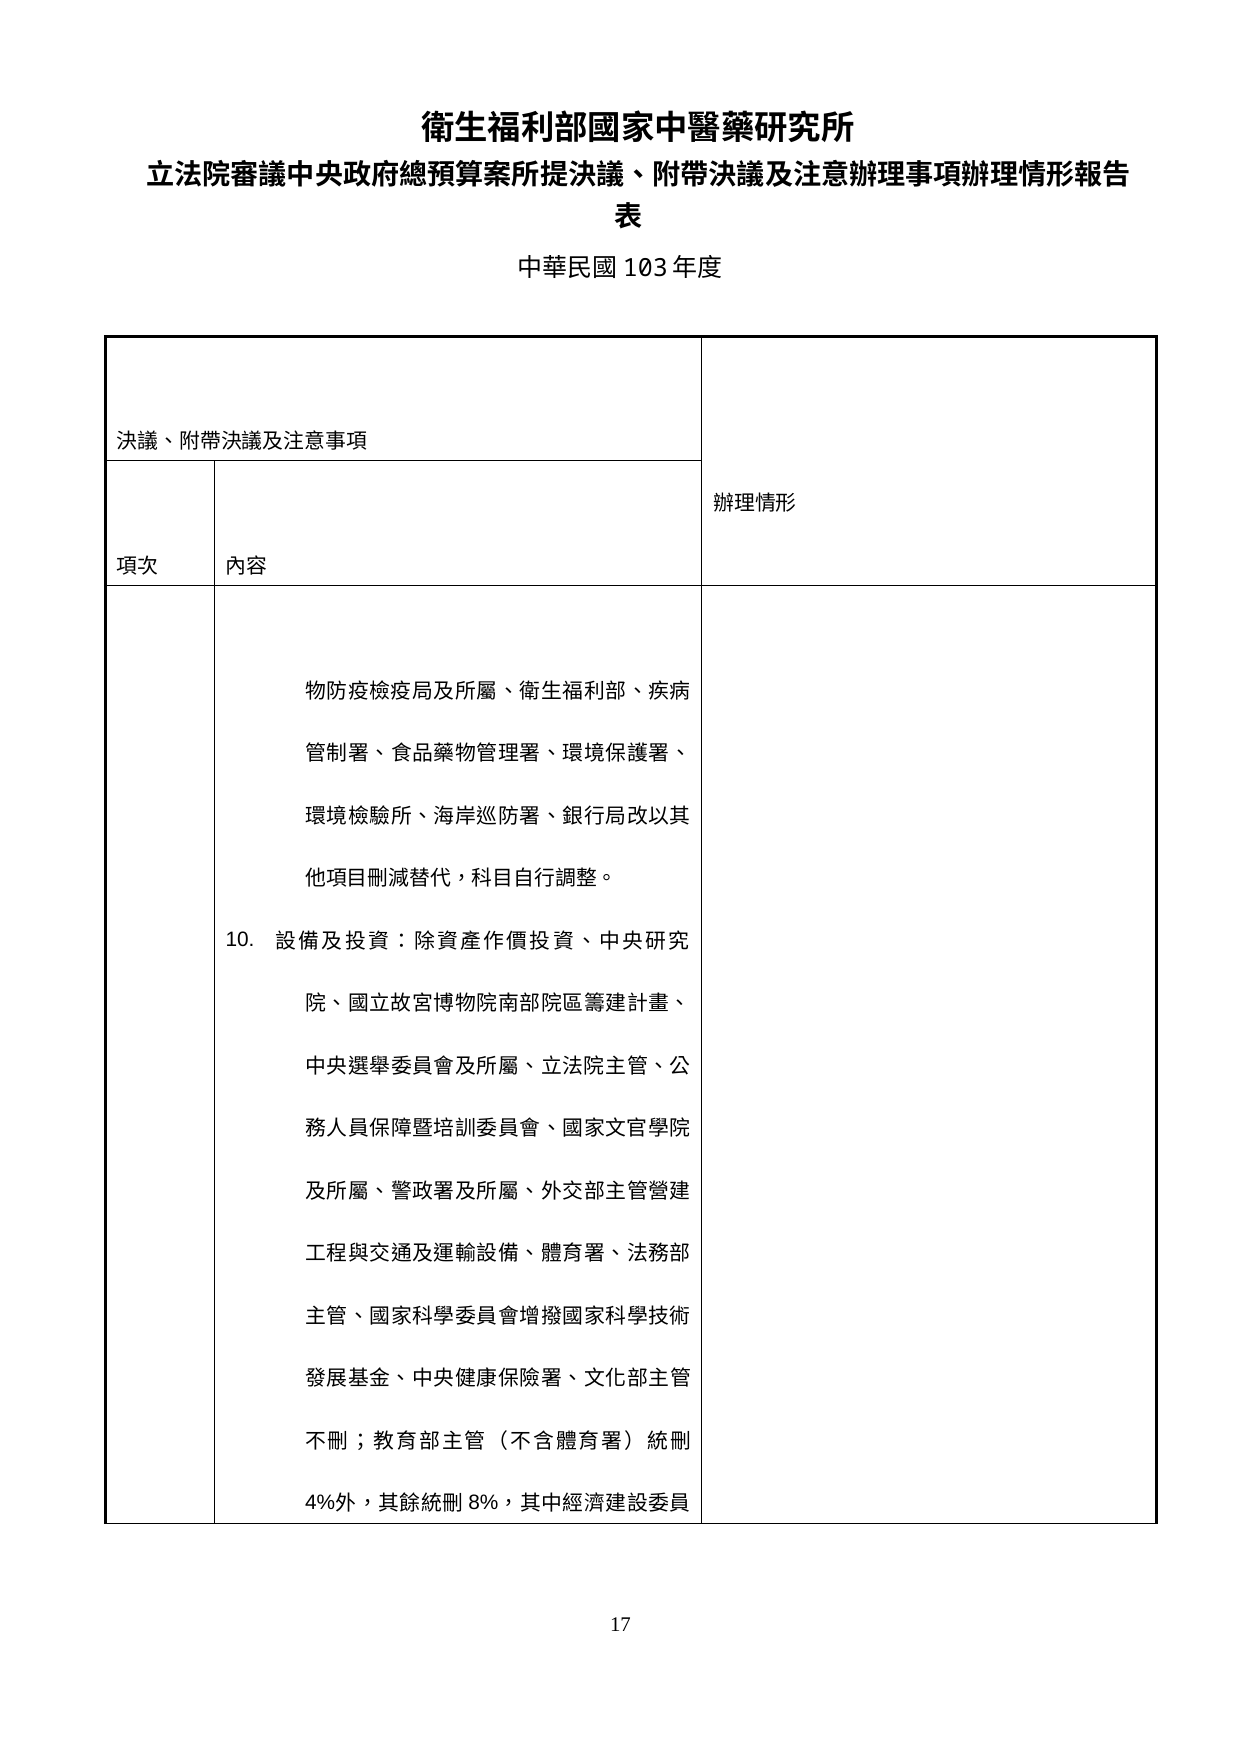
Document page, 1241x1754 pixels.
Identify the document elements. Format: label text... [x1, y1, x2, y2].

table_cell [702, 586, 1155, 1522]
table_cell 內容 [215, 461, 701, 585]
table_header 辦理情形 [702, 338, 1155, 585]
table_cell 103年度中央政府總預算案針對各機關及所屬統刪項目如下： 大陸地區旅費：統刪10%。 車輛及辦公器具養護費：統刪5%。 文康活動費：編列標準由每人每年2,500元調降為2,000元。 委辦費：除立法院主管、公務人員保障暨培訓委員會、國家文官學院及所屬、警政署及所屬、外交部主管、教育部主管委託辦理、體育署委託研究、法務部主管委託研究、工業局工業技術升級輔導計畫、動植物防疫檢疫局及所屬屠宰衛生檢查、畜禽藥物殘留檢測及檢疫偵測犬業務、勞工委員會危險性機械及設備檢查與管理、衛生福利部長期照顧十年計畫及建置長期照顧服務體系相關預算、食品藥物管理署、文化部主管委託辦理不刪外，其餘統刪10%，其中國史館臺灣文獻館、行政院、主計總處、經濟建設委員會、審計部、內政部、營建署及所屬、入出國及移民署、建築研究所、國防部所屬、財政部、國庫署、國家教育研究院、交通部、中央氣象局、觀光局及所屬、運輸研究所、公路總局及所屬、科學工業園區管理局及所屬、南部科學工業園區管理局及所屬、中部科學工業園區管理局及所屬、茶業改良場、動植物防疫檢疫局及所屬、農業金融局、勞工安全衛生研究所改以其他項目刪減替代，科目自行調整。 一般事務費：除中央研究院、中央選舉委員會及所屬、立法院主管、公務人員保障暨培訓委員會、國家文官學院及所屬、警政署及所屬、外交部主管、體育署、法務部主管、衛生福利部長期照顧十年計畫及建置長期照顧服務體系相關預算、中央健康保險署不刪外，其餘統刪5%，其中經濟建設委員會、審計部、審計部臺北市審計處、審計部臺中市審計處、審計部臺南市審計處、審計部高雄市審計處、營建署及所屬、消防署及所屬、入出國及移民署、空中勤務總隊、國防部主管、財政部、國庫署、賦稅署、高雄國稅局、北區國稅局及所屬、中區國稅局及所屬、南區國稅局及所屬、關務署及所屬、國有財產署及所屬、國家圖書館、國立公共資訊圖書館、國立教育廣播電臺、國際貿易局及所屬、能源局、民用航空局、中央氣象局、觀光局及所屬、運輸研究所、科學工業園區管理局及所屬、南部科學工業園區管理局及所屬、中部科學工業園區管理局及所屬、放射性物料管理局、核能研究所、水土保持局、農業試驗所、林業試驗所、家畜衛生試驗所、農業藥物毒物試驗所、種苗改良繁殖場、衛生福利部、食品藥物管理署、環境檢驗所、海岸巡防署、金融監督管理委員會改以其他項目刪減替代，科目自行調整。 軍事裝備設施、房屋建築、設施及機械設備養護費：除中央研究院、中央選舉委員會及所屬、立法院主管、公務人員保障暨培訓委員會、國家文官學院及所屬、警政署及所屬、體育署、法務部主管不刪外，其餘統刪5%，其中行政院、經濟建設委員會、研究發展考核委員會、考選部、監察院、審計部、審計部臺北市審計處、審計部臺中市審計處、審計部臺南市審計處、審計部高雄市審計處、內政部、營建署及所屬、空中勤務總隊、領事事務局、國防部主管、國庫署、賦稅署、臺北國稅局、高雄國稅局、北區國稅局及所屬、中區國稅局及所屬、關務署及所屬、國有財產署及所屬、財政資訊中心、國家圖書館、國立公共資訊圖書館、國立教育廣播電臺、交通部、民用航空局、中央氣象局、觀光局及所屬、運輸研究所、公路總局及所屬、蒙藏委員會主管、僑務委員會主管、南部科學工業園區管理局及所屬、原子能委員會、放射性物料管理局、農業委員會、水土保持局、林業試驗所、農業藥物毒物試驗所、特有生物研究保育中心、臺南區農業改良場、高雄區農業改良場、疾病管制署、食品藥物管理署、海岸巡防署主管、證券期貨局改以其他項目刪減替代，科目自行調整。 國內旅費：除中央研究院、中央選舉委員會及所屬、立法院主管、公務人員保障暨培訓委員會、國家文官學院及所屬、體育署、法務部主管、衛生福利部長期照顧十年計畫及建置長期照顧服務體系相關預算不刪外，其餘統刪5%，其中經濟建設委員會、公共工程委員會、考選部、監察院、審計部、審計部臺北市審計處、審計部臺南市審計處、審計部高雄市審計處、內政部、營建署及所屬、役政署、入出國及移民署、領事事務局、國防部所屬、財政部、國庫署、臺北國稅局、關務署及所屬、國有財產署及所屬、財政資訊中心、國家圖書館、國立公共資訊圖書館、國立教育廣播電臺、交通部、中央氣象局、觀光局及所屬、運輸研究所、公路總局及所屬、科學工業園區管理局及所屬、南部科學工業園區管理局及所屬、中部科學工業園區管理局及所屬、原子能委員會、放射性物料管理局、農業委員會、水土保持局、林業試驗所、農業藥物毒物試驗所、衛生福利部、疾病管制署、食品藥物管理署、環境保護人員訓練所、海岸巡防署、檢查局改以其他項目刪減替代，科目自行調整。 國外旅費：除中央研究院、中央選舉委員會及所屬、立法院主管、公務人員保障暨培訓委員會、國家文官學院及所屬、警政署及所屬、外交部主管、體育署、法務部主管、衛生福利部長期照顧十年計畫及建置長期照顧服務體系相關預算、文化部主管不刪外，其餘統刪10%，其中行政院、主計總處、地方行政研習中心、國立故宮博物院、經濟建設委員會、客家委員會及所屬、研究發展考核委員會、檔案管理局、公平交易委員會、考試院、考選部、銓敘部、公務人員退休撫卹基金監理委員會、公務人員退休撫卹基金管理委員會、監察院、審計部、營建署及所屬、中央警察大學、消防署及所屬、役政署、入出國及移民署、空中勤務總隊、國防部所屬、財政部、國庫署、賦稅署、臺北國稅局、北區國稅局及所屬、中區國稅局及所屬、南區國稅局及所屬、關務署及所屬、國有財產署及所屬、財政資訊中心、教育部、國民及學前教育署、青年發展署、國家圖書館、國立公共資訊圖書館、國家教育研究院、標準檢驗局及所屬、中央地質調查所、交通部、民用航空局、中央氣象局、觀光局及所屬、運輸研究所、公路總局及所屬、僑務委員會主管、科學工業園區管理局及所屬、南部科學工業園區管理局及所屬、中部科學工業園區管理局及所屬、原子能委員會、輻射偵測中心、放射性物料管理局、核能研究所、農業委員會、林務局、水土保持局、農業試驗所、林業試驗所、畜產試驗所、家畜衛生試驗所、農業藥物毒物試驗所、種苗改良繁殖場、漁業署及所屬、動植物防疫檢疫局及所屬、農業金融局、農糧署及所屬、職業訓練局及所屬、勞工安全衛生研究所、衛生福利部、疾病管制署、食品藥物管理署、環境保護署、環境檢驗所、環境保護人員訓練所、海岸巡防署、銀行局、臺灣省政府、臺灣省諮議會改以其他項目刪減替代，科目自行調整。 出國教育訓練費：除中央研究院、公務人員保障暨培訓委員會、國家文官學院及所屬、警政署及所屬、法務部主管不刪外，其餘統刪10%，其中主計總處、經濟建設委員會、公平交易委員會、審計部、營建署及所屬、中央警察大學、空中勤務總隊、國防部所屬、財政部、關務署及所屬、交通部、中央氣象局、原子能委員會、核能研究所、農業委員會、林務局、水土保持局、農業試驗所、林業試驗所、畜產試驗所、家畜衛生試驗所、農業藥物毒物試驗所、特有生物研究保育中心、種苗改良繁殖場、臺南區農業改良場、高雄區農業改良場、臺東區農業改良場、動植物防疫檢疫局及所屬、衛生福利部、疾病管制署、食品藥物管理署、環境保護署、環境檢驗所、海岸巡防署、銀行局改以其他項目刪減替代，科目自行調整。 設備及投資：除資產作價投資、中央研究院、國立故宮博物院南部院區籌建計畫、中央選舉委員會及所屬、立法院主管、公務人員保障暨培訓委員會、國家文官學院及所屬、警政署及所屬、外交部主管營建工程與交通及運輸設備、體育署、法務部主管、國家科學委員會增撥國家科學技術發展基金、中央健康保險署、文化部主管不刪；教育部主管（不含體育署）統刪4%外，其餘統刪8%，其中經濟建設委員會、檔案管理局、司法院、最高法院、最高行政法院、臺中高等行政法院、高雄高等行政法院、公務員懲戒委員會、智慧財產法院、臺灣高等法院、臺灣高等法院臺中分院、臺灣高等法院臺南分院、臺灣高等法院高雄分院、臺灣高等法院花蓮分院、臺灣臺北地方法院、臺灣士林地方法院、臺灣新北地方法院、臺灣新竹地方法院、臺灣苗栗地方法院、臺灣臺中地方法院、臺灣南投地方法院、臺灣彰化地方法院、臺灣雲林地方法院、臺灣嘉義地方法院、臺灣臺南地方法院、臺灣高雄地方法院、臺灣屏東地方法院、臺灣臺東地方法院、臺灣花蓮地方法院、臺灣宜蘭地方法院、臺灣基隆地方法院、臺灣澎湖地方法院、臺灣高雄少年及家事法院、福建高等法院金門分院、福建金門地方法院、福建連江地方法院、考選部、審計部臺北市審計處、審計部臺中市審計處、審計部臺南市審計處、審計部高雄市審計處、內政部、營建署及所屬、消防署及所屬、領事事務局、外交及國際事務學院、國防部主管、財政部、國庫署、賦稅署、臺北國稅局、中區國稅局及所屬、國有財產署及所屬、教育部、國民及學前教育署、青年發展署、國家圖書館、國立公共資訊圖書館、國立教育廣播電臺、國家教育研究院、中央氣象局、觀光局及所屬、運輸研究所、公路總局及所屬、臺中區農業改良場、漁業署及所屬、環境保護人員訓練所、海洋巡防總局、海岸巡防總局及所屬、證券期貨局改以其他項目刪減替代，科目自行調整。 對國內團體之捐助與政府機關間之補助：除法律義務支出、中央研究院、司法院對財團法人法律扶助基金會之捐助、警政署及所屬、外交部主管、教育部主管、法務部主管、經濟部科技預算、國家科學委員會對財團法人國家實驗研究院與國家同步輻射研究中心之捐助、衛生福利部主管長期照顧十年計畫及建置長期照顧服務體系相關預算、衛生福利部捐助財團法人國家衛生研究院發展計畫、中央健康保險署補助職業工會與農漁會辦理健保業務、食品藥物管理署、文化部主管不刪外，其餘統刪5%，其中內政部、營建署及所屬、入出國及移民署、國防部所屬、交通部、觀光局及所屬、動植物防疫檢疫局及所屬、疾病管制署、環境保護署改以其他項目刪減替代，科目自行調整。 對地方政府之補助：除法律義務支出、一般性補助款、教育部主管、法務部主管、衛生福利部主管長期照顧十年計畫及建置長期照顧服務體系相關預算、中央健康保險署補助鄉鎮市公所辦理健保業務、食品藥物管理署、文化部主管不刪外，其餘統刪5%，其中役政署、交通部、動植物防疫檢疫局及所屬、衛生福利部改以其他項目刪減替代，科目自行調整。 經濟部主管、內政部主管及農業委員會主管辦理「易淹水地區後續治理及維護管理計畫」23億元全數刪除。 國庫署「國債付息」減列11億3,000萬元。 [215, 586, 701, 1522]
table_cell [107, 586, 214, 1522]
table_header 決議、附帶決議及注意事項 [107, 338, 701, 460]
table_cell 項次 [107, 461, 214, 585]
